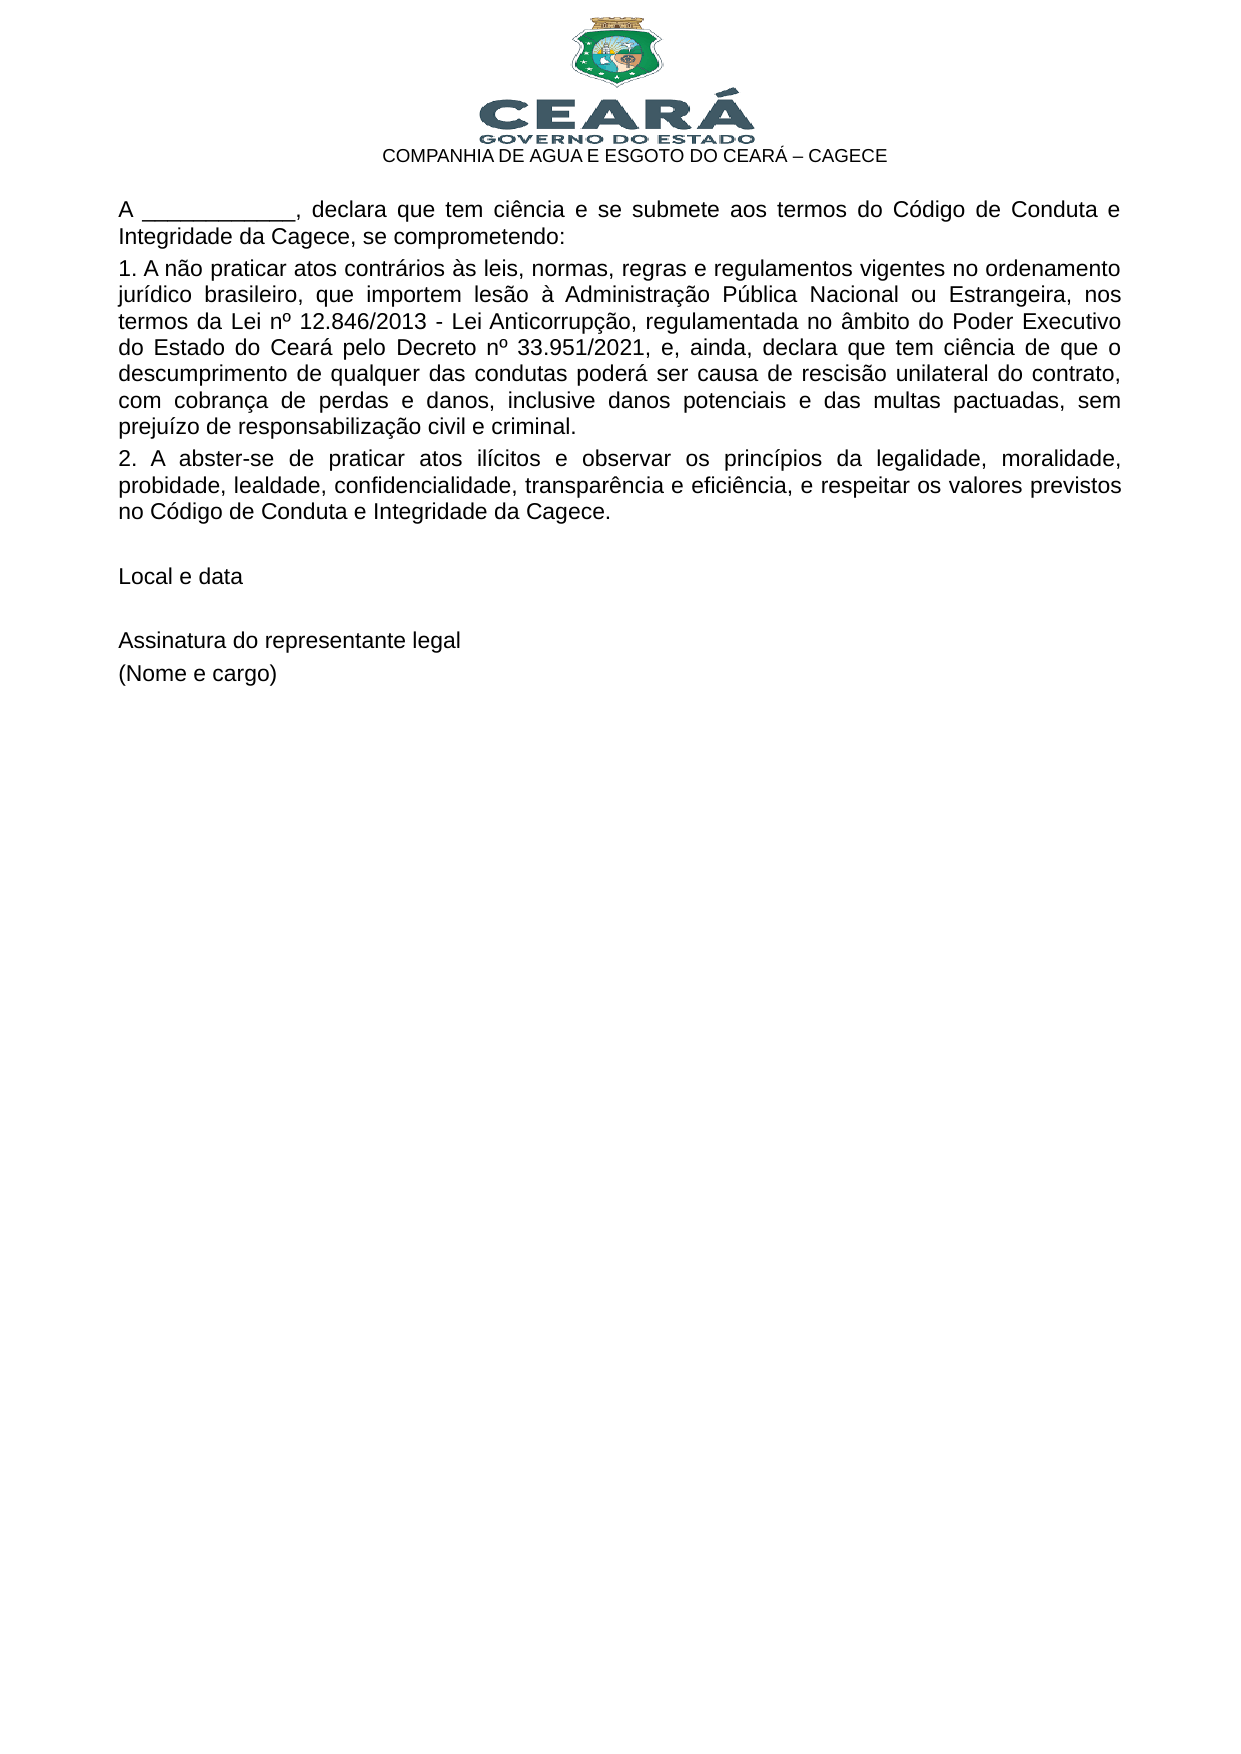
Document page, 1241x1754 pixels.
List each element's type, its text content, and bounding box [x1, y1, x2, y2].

text 2. A abster-se de praticar atos ilícitos e observar os princípios da legalidade, moralidade, probidade, lealdade, confidencialidade, transparência e eficiência, e respeitar os valores previstos no Código de Conduta e Integridade da Cagece. [118, 445, 1122, 524]
text Assinatura do representante legal [118, 627, 1122, 654]
text Local e data [118, 563, 1122, 589]
picture [453, 12, 782, 148]
text 1. A não praticar atos contrários às leis, normas, regras e regulamentos vigentes no ordenamento jurídico brasileiro, que importem lesão à Administração Pública Nacional ou Estrangeira, nos termos da Lei nº 12.846/2013 - Lei Anticorrupção, regulamentada no âmbito do Poder Executivo do Estado do Ceará pelo Decreto nº 33.951/2021, e, ainda, declara que tem ciência de que o descumprimento de qualquer das condutas poderá ser causa de rescisão unilateral do contrato, com cobrança de perdas e danos, inclusive danos potenciais e das multas pactuadas, sem prejuízo de responsabilização civil e criminal. [118, 255, 1122, 439]
text (Nome e cargo) [118, 659, 1122, 686]
text A ____________, declara que tem ciência e se submete aos termos do Código de Conduta e Integridade da Cagece, se comprometendo: [118, 196, 1122, 249]
